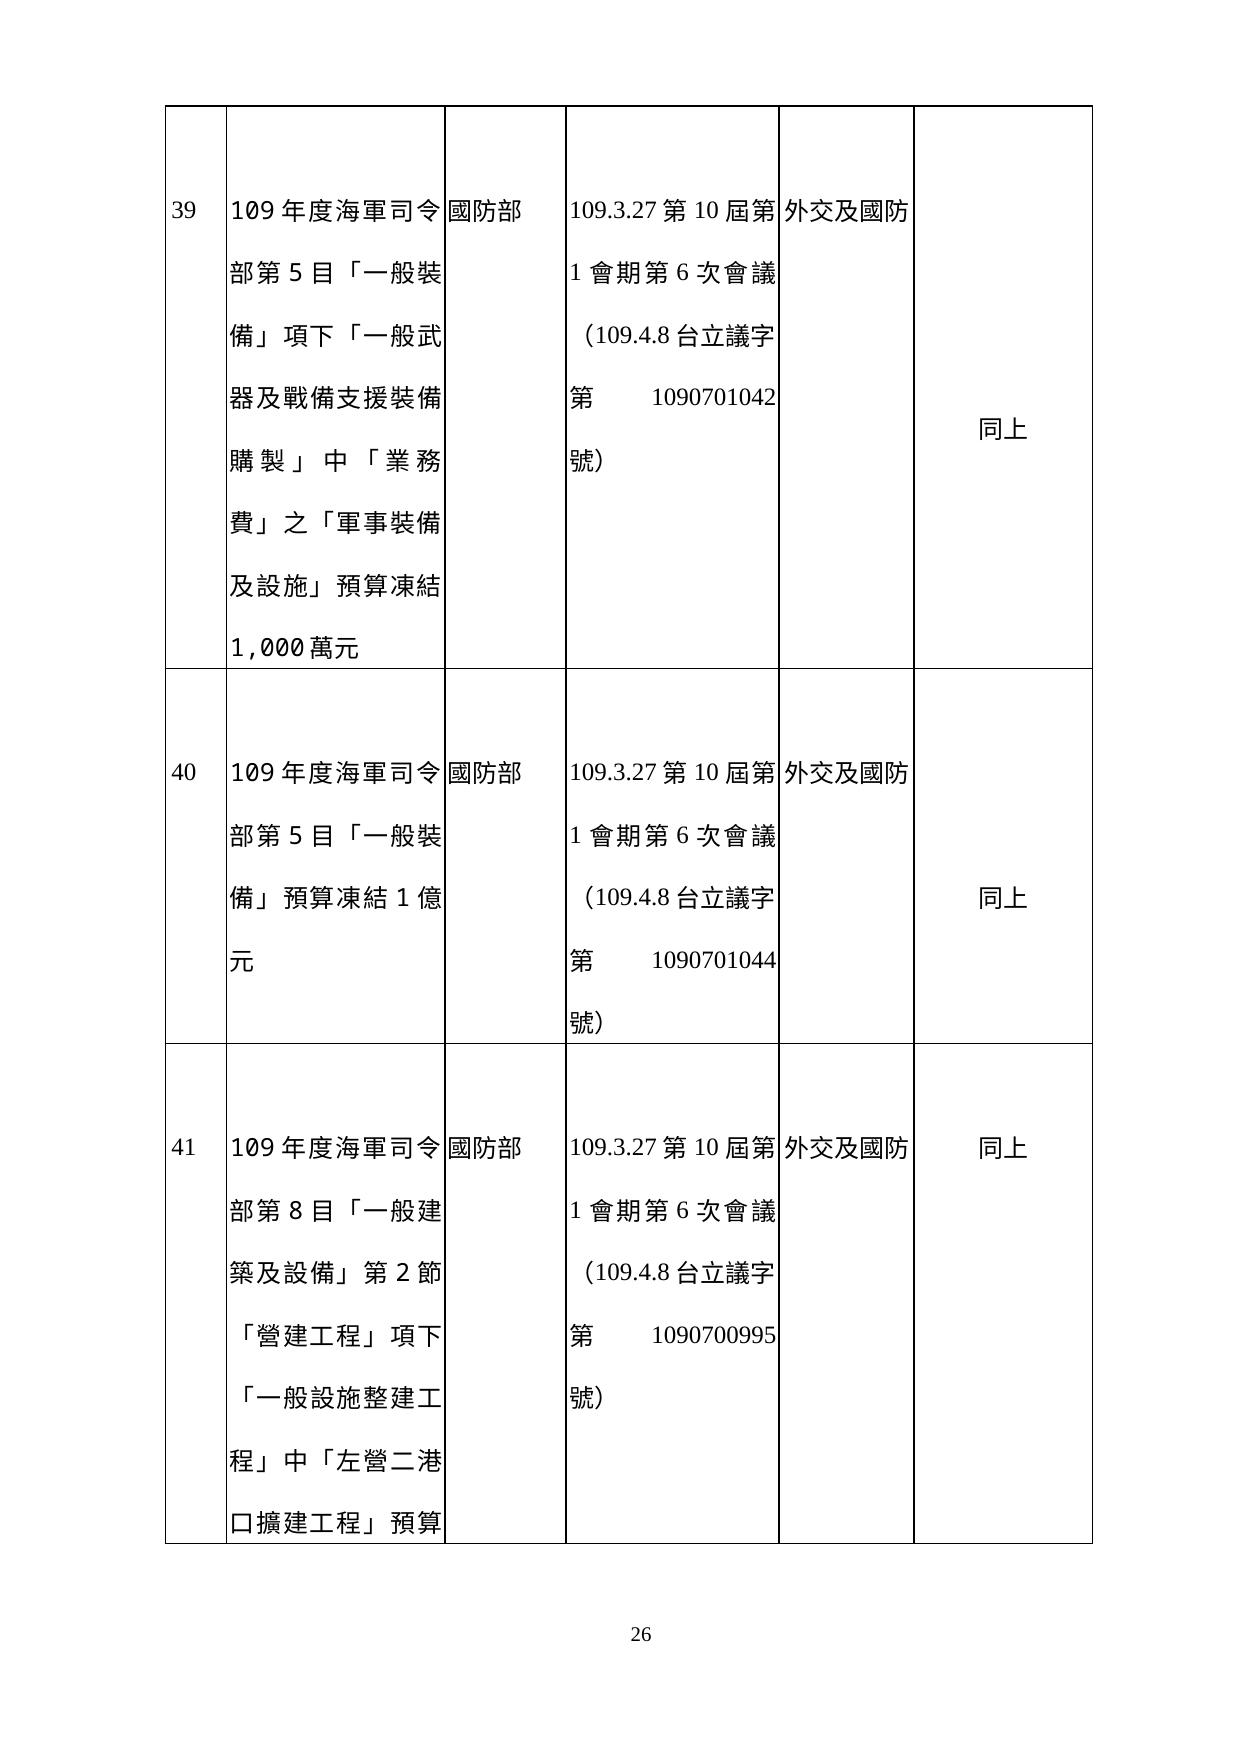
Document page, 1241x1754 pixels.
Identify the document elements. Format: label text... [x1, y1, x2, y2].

table_cell [166, 1044, 226, 1543]
table_cell 同上 [915, 669, 1092, 1043]
table_cell [166, 669, 226, 1043]
table_cell 109年度海軍司令部第8目「一般建築及設備」第2節「營建工程」項下「一般設施整建工程」中「左營二港口擴建工程」預算 [227, 1044, 444, 1543]
table_cell 國防部 [446, 1044, 565, 1543]
table_cell 外交及國防 [780, 107, 913, 668]
table_cell 109年度海軍司令部第5目「一般裝備」預算凍結1億元 [227, 669, 444, 1043]
table_cell 國防部 [446, 669, 565, 1043]
table_cell 同上 [915, 1044, 1092, 1543]
table_cell 同上 [915, 107, 1092, 668]
table_cell 109.3.27第10屆第1會期第6次會議（109.4.8台立議字第1090701042號） [567, 107, 778, 668]
table_cell 外交及國防 [780, 1044, 913, 1543]
table_cell 109年度海軍司令部第5目「一般裝備」項下「一般武器及戰備支援裝備購製」中「業務費」之「軍事裝備及設施」預算凍結1,000萬元 [227, 107, 444, 668]
table_cell 109.3.27第10屆第1會期第6次會議（109.4.8台立議字第1090700995號） [567, 1044, 778, 1543]
table_cell 外交及國防 [780, 669, 913, 1043]
table_cell [166, 107, 226, 668]
table_cell 109.3.27第10屆第1會期第6次會議（109.4.8台立議字第1090701044號） [567, 669, 778, 1043]
table_cell 國防部 [446, 107, 565, 668]
